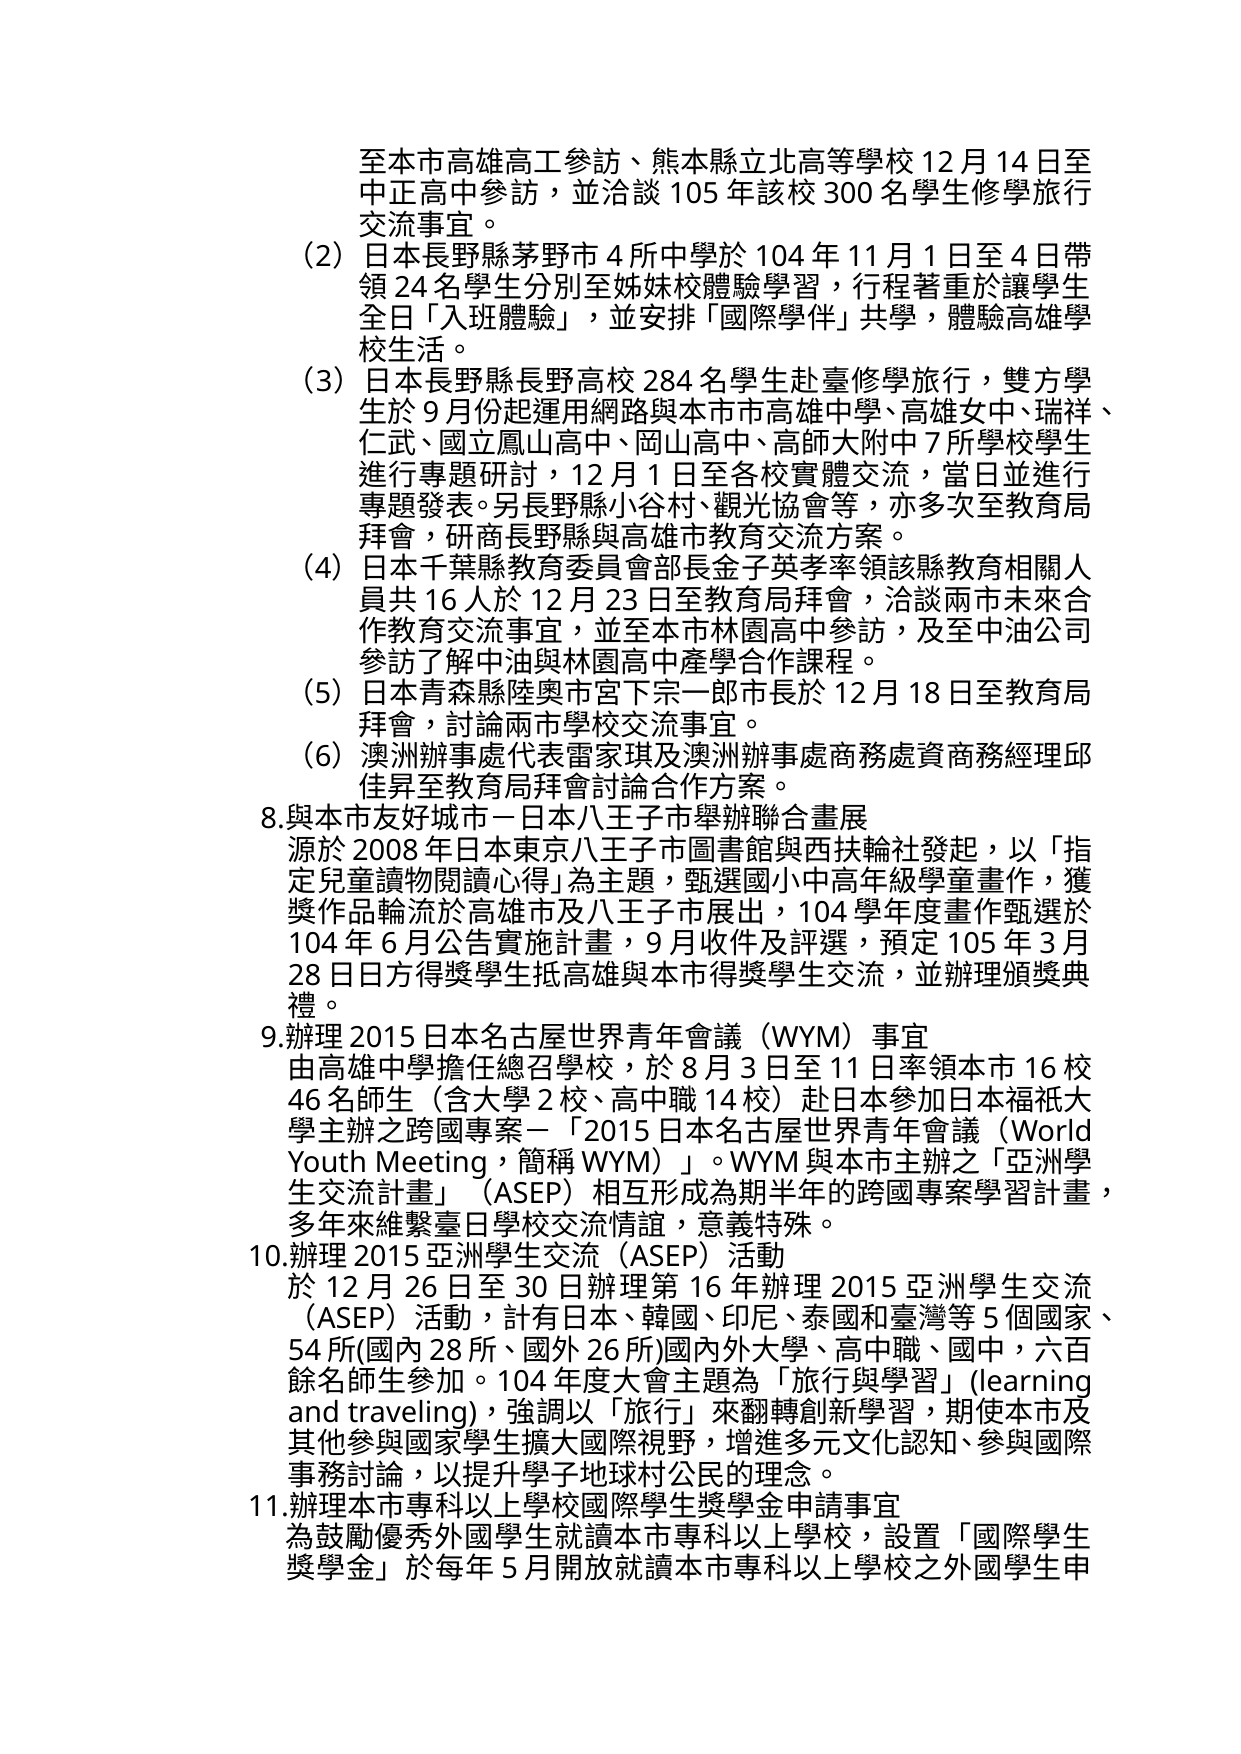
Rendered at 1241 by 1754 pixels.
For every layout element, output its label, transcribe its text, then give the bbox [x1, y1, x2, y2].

text 源於2008年日本東京八王子市圖書館與西扶輪社發起，以「指定兒童讀物閱讀心得」為主題，甄選國小中高年級學童畫作，獲獎作品輪流於高雄市及八王子市展出，104學年度畫作甄選於104年6月公告實施計畫，9月收件及評選，預定105年3月28日日方得獎學生抵高雄與本市得獎學生交流，並辦理頒獎典禮。 [288, 835, 1092, 1023]
text 10.辦理2015亞洲學生交流（ASEP）活動 [248, 1241, 1092, 1273]
text 11.辦理本市專科以上學校國際學生獎學金申請事宜 [248, 1491, 1092, 1523]
text 9.辦理2015日本名古屋世界青年會議（WYM）事宜 [260, 1023, 1092, 1054]
text 8.與本市友好城市－日本八王子市舉辦聯合畫展 [260, 804, 1092, 835]
text （3）日本長野縣長野高校284名學生赴臺修學旅行，雙方學生於9月份起運用網路與本市市高雄中學、高雄女中、瑞祥、仁武、國立鳳山高中、岡山高中、高師大附中7所學校學生進行專題研討，12月1日至各校實體交流，當日並進行專題發表。另長野縣小谷村、觀光協會等，亦多次至教育局拜會，研商長野縣與高雄市教育交流方案。 [285, 366, 1092, 554]
text （6）澳洲辦事處代表雷家琪及澳洲辦事處商務處資商務經理邱佳昇至教育局拜會討論合作方案。 [285, 741, 1092, 804]
text 由高雄中學擔任總召學校，於8月3日至11日率領本市16校46名師生（含大學2校、高中職14校）赴日本參加日本福祇大學主辦之跨國專案－「2015日本名古屋世界青年會議（World Youth Meeting，簡稱WYM）」。WYM與本市主辦之「亞洲學生交流計畫」（ASEP）相互形成為期半年的跨國專案學習計畫，多年來維繫臺日學校交流情誼，意義特殊。 [288, 1054, 1092, 1241]
text （5）日本青森縣陸奧市宮下宗一郎市長於12月18日至教育局拜會，討論兩市學校交流事宜。 [285, 679, 1092, 741]
text 於12月26日至30日辦理第16年辦理2015亞洲學生交流（ASEP）活動，計有日本、韓國、印尼、泰國和臺灣等5個國家、54所(國內28所、國外26所)國內外大學、高中職、國中，六百餘名師生參加。104年度大會主題為「旅行與學習」(learning and traveling)，強調以「旅行」來翻轉創新學習，期使本市及其他參與國家學生擴大國際視野，增進多元文化認知、參與國際事務討論，以提升學子地球村公民的理念。 [288, 1273, 1092, 1491]
text （1）本市已於102年9月與日本熊本縣市簽訂「三方交流合作備忘錄」，103年度即與熊本市積極進行教育交流，熊本市青少年交流大使於104年度8月10日至本市新興高中交流、8月17日教育委員會至教育局拜會及參訪高雄高商；104年12月14日熊本熊再度至本市龍華國小及成功啟智學校進行熊本熊體操、蝴蝶生態課程系列活動、高通通舞蹈、特奧滾球等教育交流活動。另熊本開新學員於11月23日至本市高雄高工參訪、熊本縣立北高等學校12月14日至中正高中參訪，並洽談105年該校300名學生修學旅行交流事宜。 [285, 148, 1092, 241]
text （2）日本長野縣茅野市4所中學於104年11月1日至4日帶領24名學生分別至姊妹校體驗學習，行程著重於讓學生全日「入班體驗」，並安排「國際學伴」共學，體驗高雄學校生活。 [285, 241, 1092, 366]
text （4）日本千葉縣教育委員會部長金子英孝率領該縣教育相關人員共16人於12月23日至教育局拜會，洽談兩市未來合作教育交流事宜，並至本市林園高中參訪，及至中油公司參訪了解中油與林園高中產學合作課程。 [285, 554, 1092, 679]
text 為鼓勵優秀外國學生就讀本市專科以上學校，設置「國際學生獎學金」於每年5月開放就讀本市專科以上學校之外國學生申 [285, 1523, 1092, 1585]
